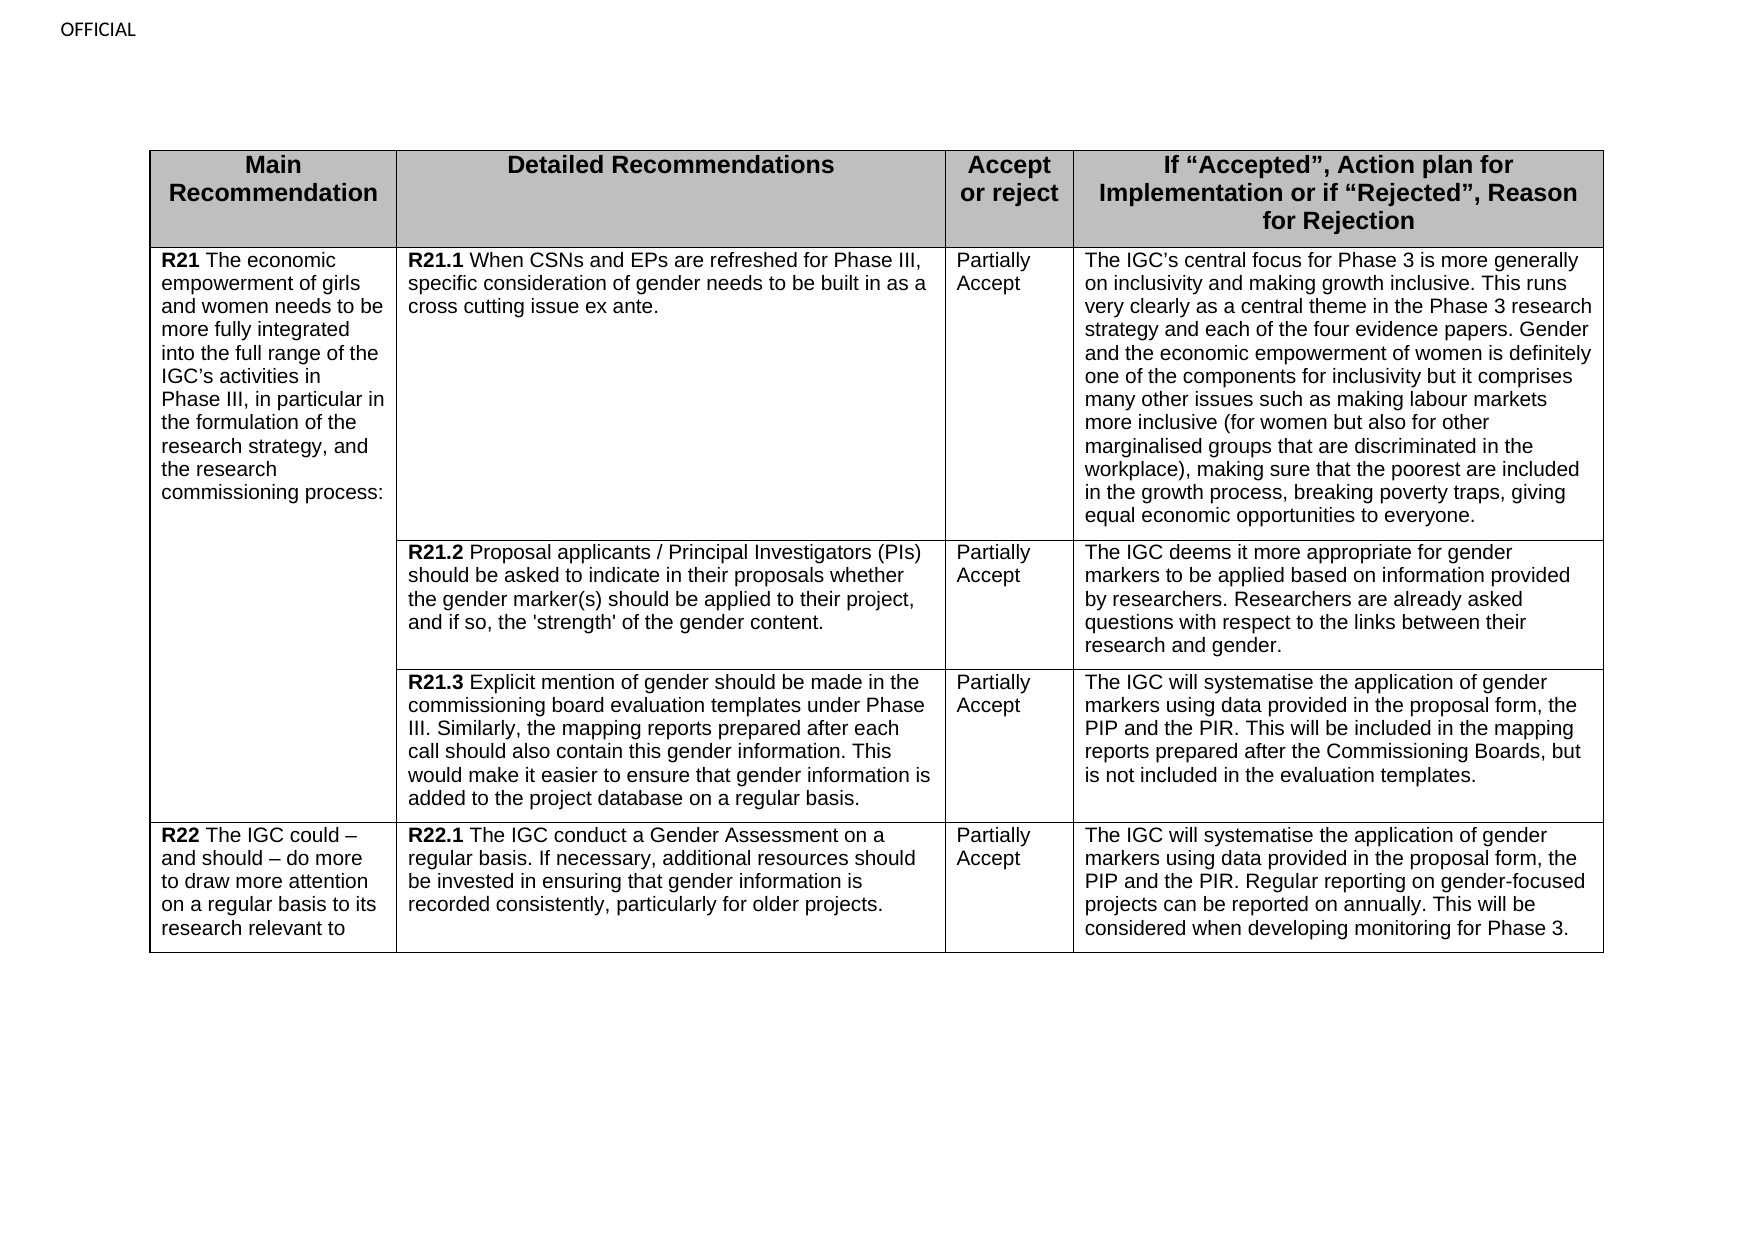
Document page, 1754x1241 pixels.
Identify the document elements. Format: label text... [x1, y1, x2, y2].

table_cell The IGC will systematise the application of gender markers using data provided in the proposal form, the PIP and the PIR. This will be included in the mapping reports prepared after the Commissioning Boards, but is not included in the evaluation templates. [1074, 670, 1603, 822]
table_cell R22.1 The IGC conduct a Gender Assessment on a regular basis. If necessary, additional resources should be invested in ensuring that gender information is recorded consistently, particularly for older projects. [397, 823, 945, 952]
table_cell R22 The IGC could – and should – do more to draw more attention on a regular basis to its research relevant to [151, 823, 396, 952]
table_cell The IGC will systematise the application of gender markers using data provided in the proposal form, the PIP and the PIR. Regular reporting on gender-focused projects can be reported on annually. This will be considered when developing monitoring for Phase 3. [1074, 823, 1603, 952]
table_header Detailed Recommendations [397, 151, 945, 247]
table_cell Partially Accept [946, 541, 1073, 669]
table_cell Partially Accept [946, 670, 1073, 822]
table_cell The IGC’s central focus for Phase 3 is more generally on inclusivity and making growth inclusive. This runs very clearly as a central theme in the Phase 3 research strategy and each of the four evidence papers. Gender and the economic empowerment of women is definitely one of the components for inclusivity but it comprises many other issues such as making labour markets more inclusive (for women but also for other marginalised groups that are discriminated in the workplace), making sure that the poorest are included in the growth process, breaking poverty traps, giving equal economic opportunities to everyone. [1074, 248, 1603, 539]
table_header If “Accepted”, Action plan for Implementation or if “Rejected”, Reason for Rejection [1074, 151, 1603, 247]
table_header Accept or reject [946, 151, 1073, 247]
table_cell Partially Accept [946, 248, 1073, 539]
table_cell R21.2 Proposal applicants / Principal Investigators (PIs) should be asked to indicate in their proposals whether the gender marker(s) should be applied to their project, and if so, the 'strength' of the gender content. [397, 541, 945, 669]
table_cell R21.3 Explicit mention of gender should be made in the commissioning board evaluation templates under Phase III. Similarly, the mapping reports prepared after each call should also contain this gender information. This would make it easier to ensure that gender information is added to the project database on a regular basis. [397, 670, 945, 822]
table_cell Partially Accept [946, 823, 1073, 952]
table_cell The IGC deems it more appropriate for gender markers to be applied based on information provided by researchers. Researchers are already asked questions with respect to the links between their research and gender. [1074, 541, 1603, 669]
table_cell R21.1 When CSNs and EPs are refreshed for Phase III, specific consideration of gender needs to be built in as a cross cutting issue ex ante. [397, 248, 945, 539]
table_cell R21 The economic empowerment of girls and women needs to be more fully integrated into the full range of the IGC’s activities in Phase III, in particular in the formulation of the research strategy, and the research commissioning process: [151, 248, 396, 822]
table_header Main Recommendation [151, 151, 396, 247]
